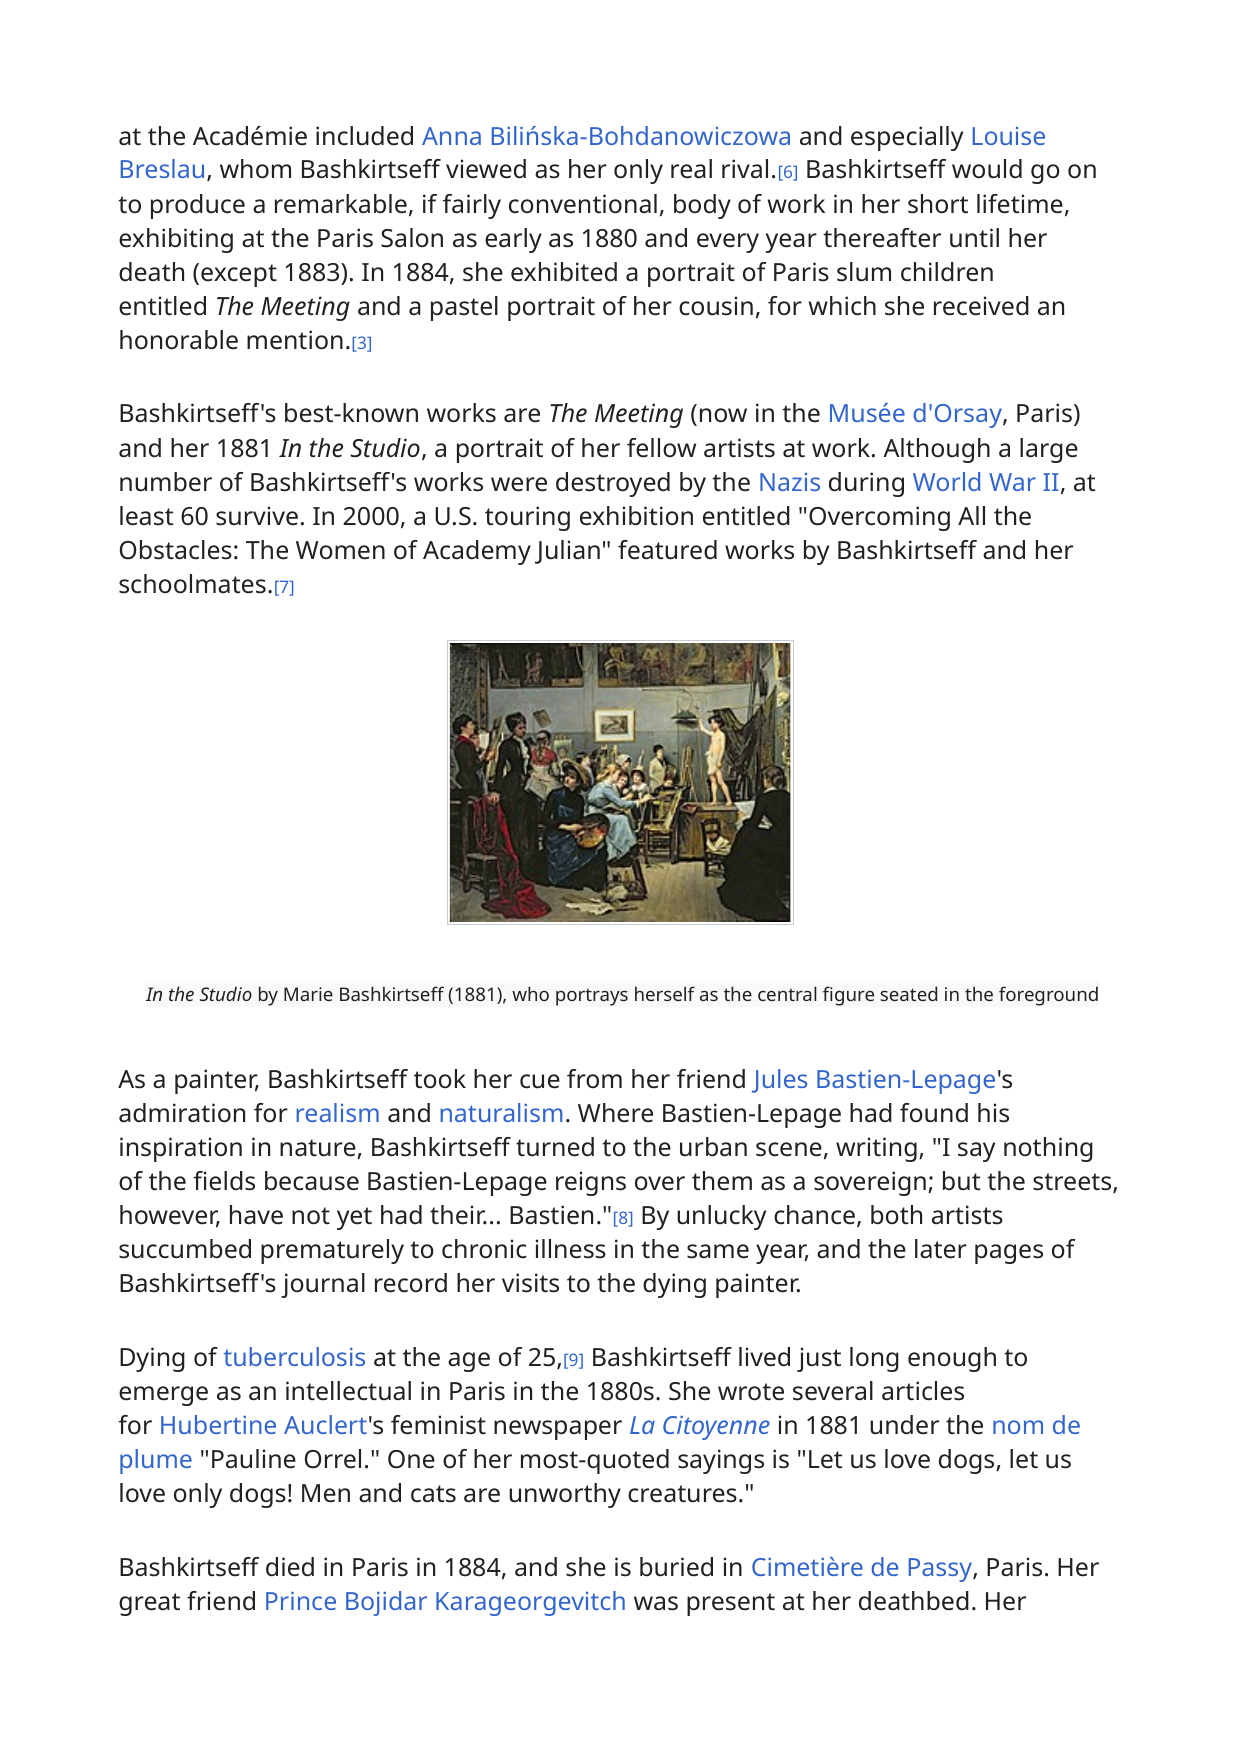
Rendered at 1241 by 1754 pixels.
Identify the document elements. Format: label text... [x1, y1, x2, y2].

text Dying of tuberculosis at the age of 25,[9] Bashkirtseff lived just long enough to emerge as an intellectual in Paris in the 1880s. She wrote several articles for Hubertine Auclert's feminist newspaper La Citoyenne in 1881 under the nom de plume "Pauline Orrel." One of her most-quoted sayings is "Let us love dogs, let us love only dogs! Men and cats are unworthy creatures." [118, 1340, 1122, 1510]
text In the Studio by Marie Bashkirtseff (1881), who portrays herself as the central figure seated in the foreground [123, 981, 1122, 1007]
text Bashkirtseff died in Paris in 1884, and she is buried in Cimetière de Passy, Paris. Her great friend Prince Bojidar Karageorgevitch was present at her deathbed. Her [118, 1549, 1122, 1618]
text As a painter, Bashkirtseff took her cue from her friend Jules Bastien-Lepage's admiration for realism and naturalism. Where Bastien-Lepage had found his inspiration in nature, Bashkirtseff turned to the urban scene, writing, "I say nothing of the fields because Bastien-Lepage reigns over them as a sovereign; but the streets, however, have not yet had their... Bastien."[8] By unlucky chance, both artists succumbed prematurely to chronic illness in the same year, and the later pages of Bashkirtseff's journal record her visits to the dying painter. [118, 1062, 1122, 1300]
picture [449, 643, 791, 922]
text Bashkirtseff's best-known works are The Meeting (now in the Musée d'Orsay, Paris) and her 1881 In the Studio, a portrait of her fellow artists at work. Although a large number of Bashkirtseff's works were destroyed by the Nazis during World War II, at least 60 survive. In 2000, a U.S. touring exhibition entitled "Overcoming All the Obstacles: The Women of Academy Julian" featured works by Bashkirtseff and her schoolmates.[7] [118, 396, 1122, 601]
text at the Académie included Anna Bilińska-Bohdanowiczowa and especially Louise Breslau, whom Bashkirtseff viewed as her only real rival.[6] Bashkirtseff would go on to produce a remarkable, if fairly conventional, body of work in her short lifetime, exhibiting at the Paris Salon as early as 1880 and every year thereafter until her death (except 1883). In 1884, she exhibited a portrait of Paris slum children entitled The Meeting and a pastel portrait of her cousin, for which she received an honorable mention.[3] [118, 118, 1122, 357]
